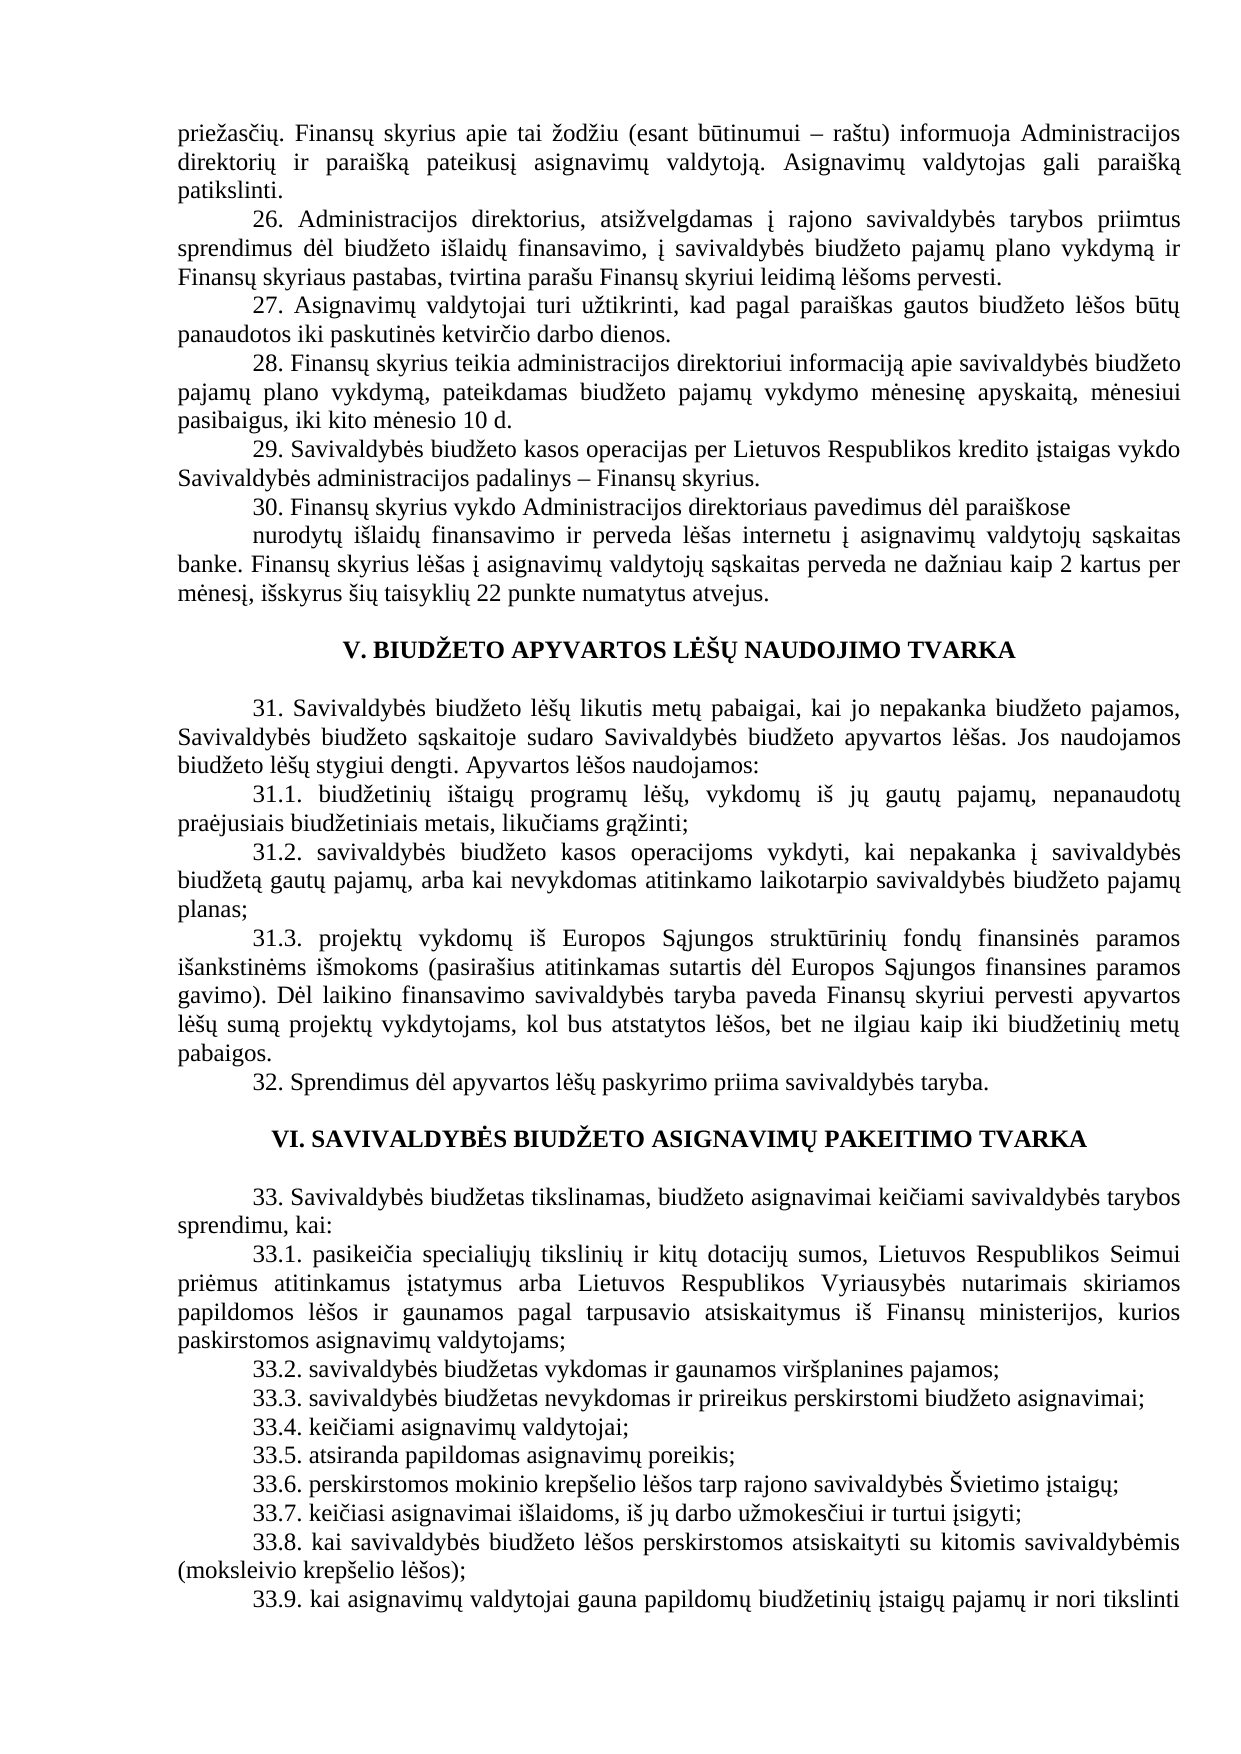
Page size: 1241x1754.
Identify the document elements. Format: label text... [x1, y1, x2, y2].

text 33.9. kai asignavimų valdytojai gauna papildomų biudžetinių įstaigų pajamų ir nori tikslinti [177, 1584, 1181, 1613]
text 33.4. keičiami asignavimų valdytojai; [177, 1412, 1181, 1441]
text 32. Sprendimus dėl apyvartos lėšų paskyrimo priima savivaldybės taryba. [177, 1067, 1181, 1096]
text 28. Finansų skyrius teikia administracijos direktoriui informaciją apie savivaldybės biudžeto pajamų plano vykdymą, pateikdamas biudžeto pajamų vykdymo mėnesinę apyskaitą, mėnesiui pasibaigus, iki kito mėnesio 10 d. [177, 348, 1181, 434]
text priežasčių. Finansų skyrius apie tai žodžiu (esant būtinumui – raštu) informuoja Administracijos direktorių ir paraišką pateikusį asignavimų valdytoją. Asignavimų valdytojas gali paraišką patikslinti. [177, 118, 1181, 204]
text 26. Administracijos direktorius, atsižvelgdamas į rajono savivaldybės tarybos priimtus sprendimus dėl biudžeto išlaidų finansavimo, į savivaldybės biudžeto pajamų plano vykdymą ir Finansų skyriaus pastabas, tvirtina parašu Finansų skyriui leidimą lėšoms pervesti. [177, 204, 1181, 291]
text nurodytų išlaidų finansavimo ir perveda lėšas internetu į asignavimų valdytojų sąskaitas banke. Finansų skyrius lėšas į asignavimų valdytojų sąskaitas perveda ne dažniau kaip 2 kartus per mėnesį, išskyrus šių taisyklių 22 punkte numatytus atvejus. [177, 521, 1181, 607]
text 33.1. pasikeičia specialiųjų tikslinių ir kitų dotacijų sumos, Lietuvos Respublikos Seimui priėmus atitinkamus įstatymus arba Lietuvos Respublikos Vyriausybės nutarimais skiriamos papildomos lėšos ir gaunamos pagal tarpusavio atsiskaitymus iš Finansų ministerijos, kurios paskirstomos asignavimų valdytojams; [177, 1239, 1181, 1354]
text 33.2. savivaldybės biudžetas vykdomas ir gaunamos viršplanines pajamos; [177, 1354, 1181, 1383]
text 30. Finansų skyrius vykdo Administracijos direktoriaus pavedimus dėl paraiškose [177, 492, 1181, 521]
text 31. Savivaldybės biudžeto lėšų likutis metų pabaigai, kai jo nepakanka biudžeto pajamos, Savivaldybės biudžeto sąskaitoje sudaro Savivaldybės biudžeto apyvartos lėšas. Jos naudojamos biudžeto lėšų stygiui dengti. Apyvartos lėšos naudojamos: [177, 693, 1181, 779]
text 31.2. savivaldybės biudžeto kasos operacijoms vykdyti, kai nepakanka į savivaldybės biudžetą gautų pajamų, arba kai nevykdomas atitinkamo laikotarpio savivaldybės biudžeto pajamų planas; [177, 837, 1181, 923]
text 33.7. keičiasi asignavimai išlaidoms, iš jų darbo užmokesčiui ir turtui įsigyti; [177, 1498, 1181, 1527]
text 31.3. projektų vykdomų iš Europos Sąjungos struktūrinių fondų finansinės paramos išankstinėms išmokoms (pasirašius atitinkamas sutartis dėl Europos Sąjungos finansines paramos gavimo). Dėl laikino finansavimo savivaldybės taryba paveda Finansų skyriui pervesti apyvartos lėšų sumą projektų vykdytojams, kol bus atstatytos lėšos, bet ne ilgiau kaip iki biudžetinių metų pabaigos. [177, 923, 1181, 1067]
text 33. Savivaldybės biudžetas tikslinamas, biudžeto asignavimai keičiami savivaldybės tarybos sprendimu, kai: [177, 1182, 1181, 1239]
text VI. SAVIVALDYBĖS BIUDŽETO ASIGNAVIMŲ PAKEITIMO TVARKA [177, 1124, 1181, 1153]
text 31.1. biudžetinių ištaigų programų lėšų, vykdomų iš jų gautų pajamų, nepanaudotų praėjusiais biudžetiniais metais, likučiams grąžinti; [177, 779, 1181, 837]
text 33.8. kai savivaldybės biudžeto lėšos perskirstomos atsiskaityti su kitomis savivaldybėmis (moksleivio krepšelio lėšos); [177, 1527, 1181, 1584]
text V. BIUDŽETO APYVARTOS LĖŠŲ NAUDOJIMO TVARKA [177, 636, 1181, 664]
text 33.6. perskirstomos mokinio krepšelio lėšos tarp rajono savivaldybės Švietimo įstaigų; [177, 1469, 1181, 1498]
text 33.3. savivaldybės biudžetas nevykdomas ir prireikus perskirstomi biudžeto asignavimai; [177, 1383, 1181, 1412]
text 27. Asignavimų valdytojai turi užtikrinti, kad pagal paraiškas gautos biudžeto lėšos būtų panaudotos iki paskutinės ketvirčio darbo dienos. [177, 291, 1181, 348]
text 33.5. atsiranda papildomas asignavimų poreikis; [177, 1441, 1181, 1469]
text 29. Savivaldybės biudžeto kasos operacijas per Lietuvos Respublikos kredito įstaigas vykdo Savivaldybės administracijos padalinys – Finansų skyrius. [177, 434, 1181, 492]
